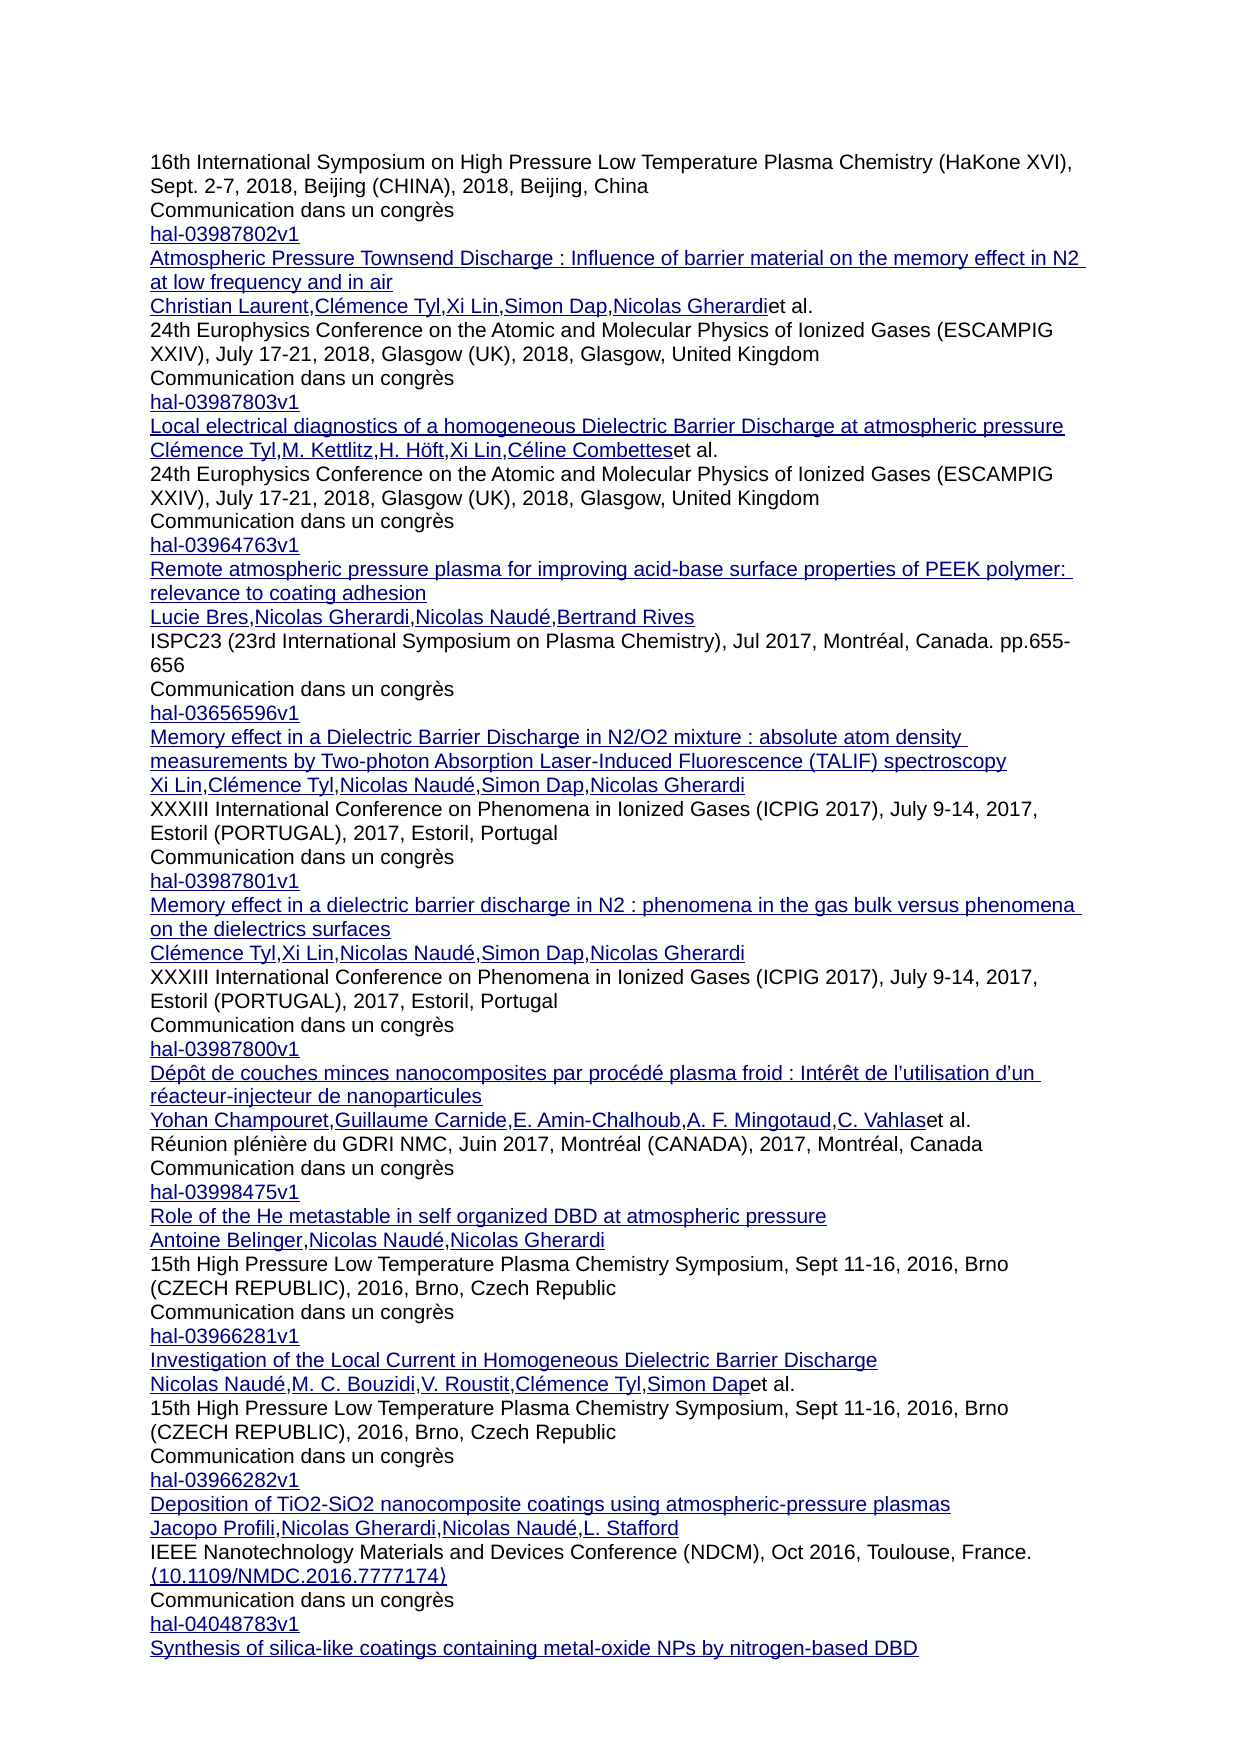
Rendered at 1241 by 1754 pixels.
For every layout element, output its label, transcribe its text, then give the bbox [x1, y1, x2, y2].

table_cell Dépôt de couches minces nanocomposites par procédé plasma froid : Intérêt de l’utilisation d’un réacteur-injecteur de nanoparticules Yohan Champouret,Guillaume Carnide,E. Amin-Chalhoub,A. F. Mingotaud,C. Vahlaset al. Réunion plénière du GDRI NMC, Juin 2017, Montréal (CANADA), 2017, Montréal, Canada Communication dans un congrès hal-03998475v1 [150, 1060, 1090, 1204]
table_cell Memory effect in a Dielectric Barrier Discharge in N2/O2 mixture : absolute atom density measurements by Two-photon Absorption Laser-Induced Fluorescence (TALIF) spectroscopy Xi Lin,Clémence Tyl,Nicolas Naudé,Simon Dap,Nicolas Gherardi XXXIII International Conference on Phenomena in Ionized Gases (ICPIG 2017), July 9-14, 2017, Estoril (PORTUGAL), 2017, Estoril, Portugal Communication dans un congrès hal-03987801v1 [150, 725, 1090, 893]
table_cell 16th International Symposium on High Pressure Low Temperature Plasma Chemistry (HaKone XVI), Sept. 2-7, 2018, Beijing (CHINA), 2018, Beijing, China Communication dans un congrès hal-03987802v1 [150, 150, 1090, 246]
table_cell Memory effect in a dielectric barrier discharge in N2 : phenomena in the gas bulk versus phenomena on the dielectrics surfaces Clémence Tyl,Xi Lin,Nicolas Naudé,Simon Dap,Nicolas Gherardi XXXIII International Conference on Phenomena in Ionized Gases (ICPIG 2017), July 9-14, 2017, Estoril (PORTUGAL), 2017, Estoril, Portugal Communication dans un congrès hal-03987800v1 [150, 893, 1090, 1060]
table_cell Remote atmospheric pressure plasma for improving acid-base surface properties of PEEK polymer: relevance to coating adhesion Lucie Bres,Nicolas Gherardi,Nicolas Naudé,Bertrand Rives ISPC23 (23rd International Symposium on Plasma Chemistry), Jul 2017, Montréal, Canada. pp.655-656 Communication dans un congrès hal-03656596v1 [150, 557, 1090, 725]
table_cell Deposition of TiO2-SiO2 nanocomposite coatings using atmospheric-pressure plasmas Jacopo Profili,Nicolas Gherardi,Nicolas Naudé,L. Stafford IEEE Nanotechnology Materials and Devices Conference (NDCM), Oct 2016, Toulouse, France. ⟨10.1109/NMDC.2016.7777174⟩ Communication dans un congrès hal-04048783v1 [150, 1492, 1090, 1635]
table_cell Synthesis of silica-like coatings containing metal-oxide NPs by nitrogen-based DBD [150, 1635, 1090, 1659]
table_cell Investigation of the Local Current in Homogeneous Dielectric Barrier Discharge Nicolas Naudé,M. C. Bouzidi,V. Roustit,Clémence Tyl,Simon Dapet al. 15th High Pressure Low Temperature Plasma Chemistry Symposium, Sept 11-16, 2016, Brno (CZECH REPUBLIC), 2016, Brno, Czech Republic Communication dans un congrès hal-03966282v1 [150, 1348, 1090, 1492]
table_cell Atmospheric Pressure Townsend Discharge : Influence of barrier material on the memory effect in N2 at low frequency and in air Christian Laurent,Clémence Tyl,Xi Lin,Simon Dap,Nicolas Gherardiet al. 24th E‌urophysics Conference on the Atomic and Molecular Physics of Ionized Gases (ESCAMPIG XXIV), July 17-21, 2018, Glasgow (UK), 2018, Glasgow, United Kingdom Communication dans un congrès hal-03987803v1 [150, 246, 1090, 413]
table_cell Role of the He metastable in self organized DBD at atmospheric pressure Antoine Belinger,Nicolas Naudé,Nicolas Gherardi 15th High Pressure Low Temperature Plasma Chemistry Symposium, Sept 11-16, 2016, Brno (CZECH REPUBLIC), 2016, Brno, Czech Republic Communication dans un congrès hal-03966281v1 [150, 1204, 1090, 1348]
table_cell Local electrical diagnostics of a homogeneous Dielectric Barrier Discharge at atmospheric pressure Clémence Tyl,M. Kettlitz,H. Höft,Xi Lin,Céline Combetteset al. 24th E‌urophysics Conference on the Atomic and Molecular Physics of Ionized Gases (ESCAMPIG XXIV), July 17-21, 2018, Glasgow (UK), 2018, Glasgow, United Kingdom Communication dans un congrès hal-03964763v1 [150, 414, 1090, 557]
